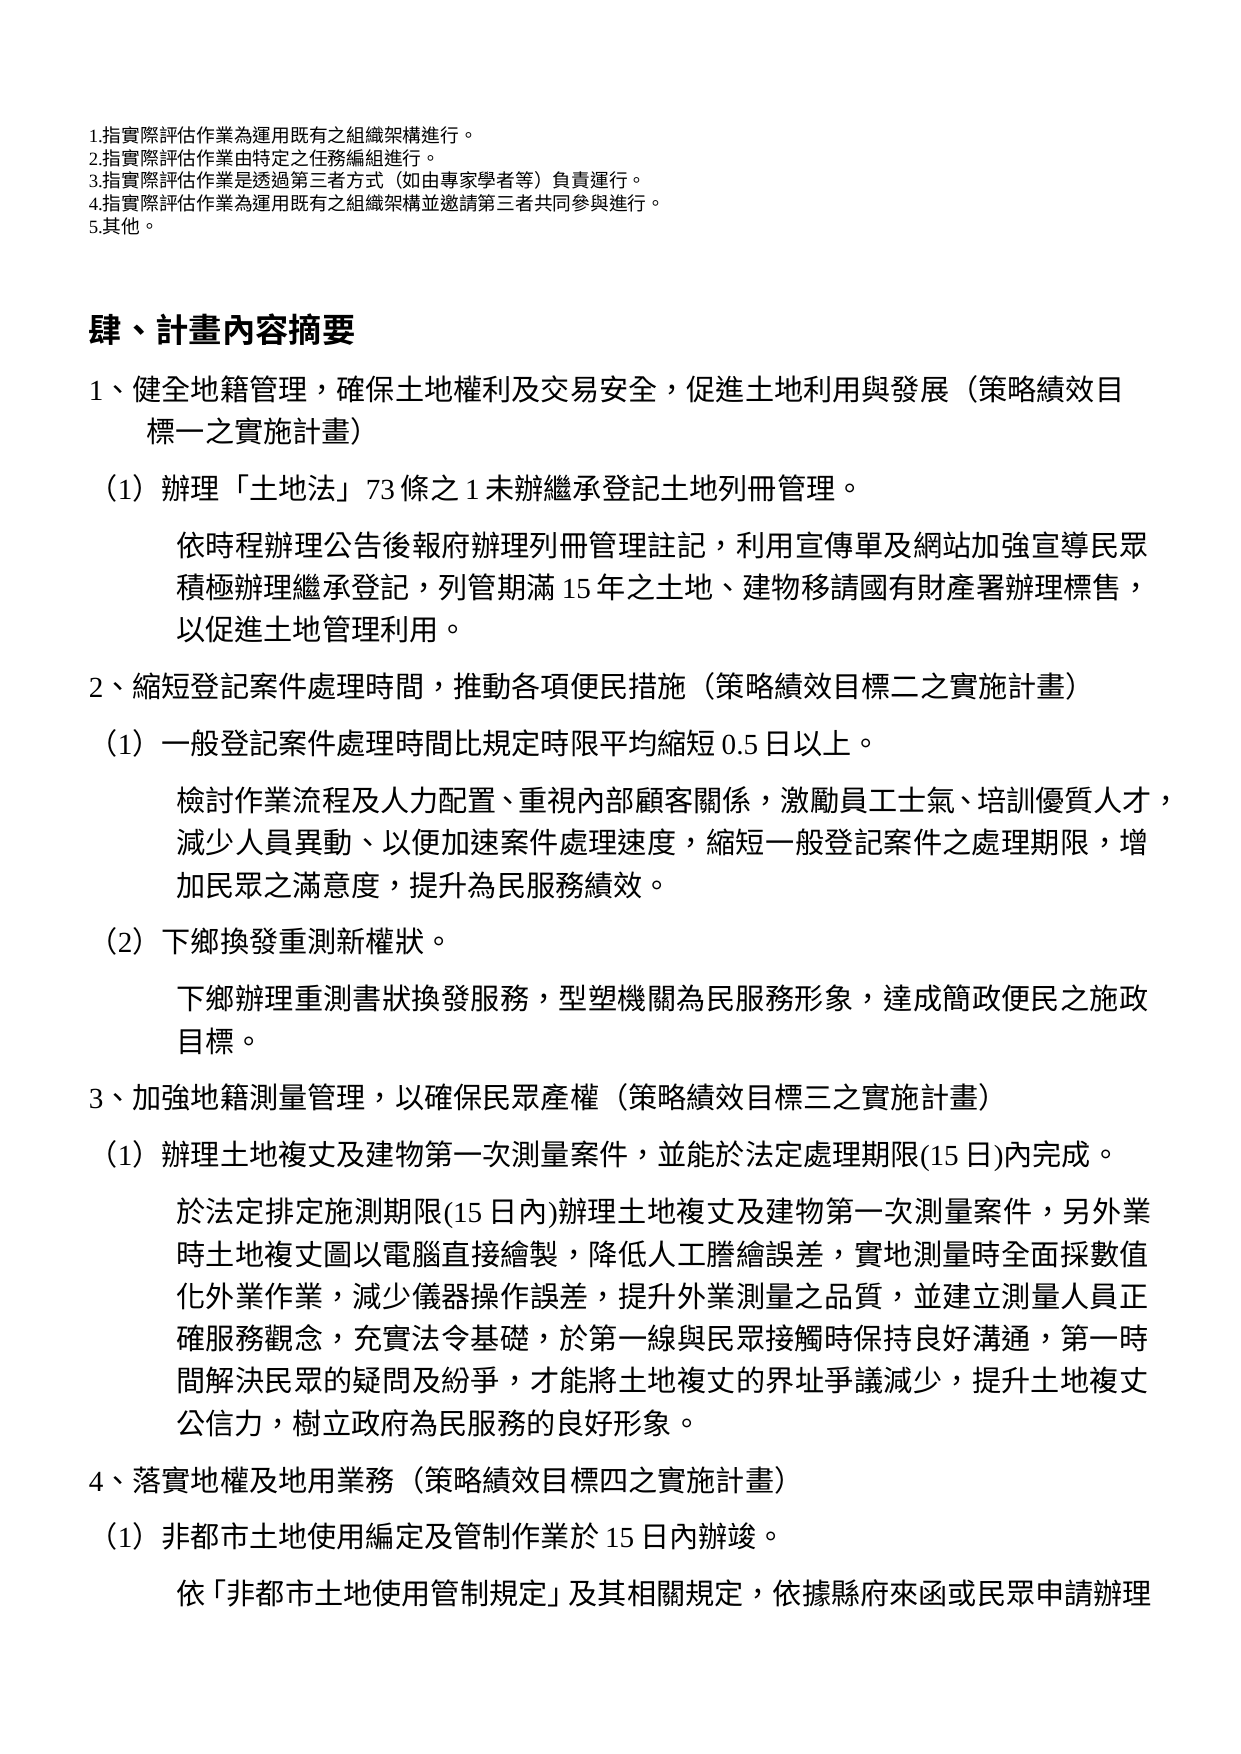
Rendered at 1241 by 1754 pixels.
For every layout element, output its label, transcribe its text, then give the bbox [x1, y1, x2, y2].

text 依「非都市土地使用管制規定」及其相關規定，依據縣府來函或民眾申請辦理 [176, 1571, 1152, 1613]
list 辦理土地複丈及建物第一次測量案件，並能於法定處理期限(15日)內完成。 [88, 1132, 1152, 1174]
list 其他。 [88, 219, 1152, 237]
text 於法定排定施測期限(15日內)辦理土地複丈及建物第一次測量案件，另外業時土地複丈圖以電腦直接繪製，降低人工謄繪誤差，實地測量時全面採數值化外業作業，減少儀器操作誤差，提升外業測量之品質，並建立測量人員正確服務觀念，充實法令基礎，於第一線與民眾接觸時保持良好溝通，第一時間解決民眾的疑問及紛爭，才能將土地複丈的界址爭議減少，提升土地複丈公信力，樹立政府為民服務的良好形象。 [176, 1189, 1152, 1442]
list 加強地籍測量管理，以確保民眾產權（策略績效目標三之實施計畫） [88, 1075, 1152, 1117]
list 一般登記案件處理時間比規定時限平均縮短0.5日以上。 [88, 721, 1152, 763]
text 檢討作業流程及人力配置、重視內部顧客關係，激勵員工士氣、培訓優質人才，減少人員異動、以便加速案件處理速度，縮短一般登記案件之處理期限，增加民眾之滿意度，提升為民服務績效。 [176, 777, 1152, 904]
text 依時程辦理公告後報府辦理列冊管理註記，利用宣傳單及網站加強宣導民眾積極辦理繼承登記，列管期滿15年之土地、建物移請國有財產署辦理標售，以促進土地管理利用。 [176, 522, 1152, 649]
list 非都市土地使用編定及管制作業於15日內辦竣。 [88, 1514, 1152, 1556]
text 肆、計畫內容摘要 [88, 303, 1152, 352]
list 指實際評估作業為運用既有之組織架構並邀請第三者共同參與進行。 [88, 196, 1152, 214]
list 下鄉換發重測新權狀。 [88, 919, 1152, 961]
list 健全地籍管理，確保土地權利及交易安全，促進土地利用與發展（策略績效目標一之實施計畫） [88, 366, 1152, 451]
list 縮短登記案件處理時間，推動各項便民措施（策略績效目標二之實施計畫） [88, 664, 1152, 706]
text 下鄉辦理重測書狀換發服務，型塑機關為民服務形象，達成簡政便民之施政目標。 [176, 976, 1152, 1060]
list 辦理「土地法」73條之1未辦繼承登記土地列冊管理。 [88, 465, 1152, 508]
list 落實地權及地用業務（策略績效目標四之實施計畫） [88, 1457, 1152, 1499]
list 指實際評估作業由特定之任務編組進行。 [88, 150, 1152, 169]
list 指實際評估作業為運用既有之組織架構進行。 [88, 127, 1152, 146]
list 指實際評估作業是透過第三者方式（如由專家學者等）負責運行。 [88, 173, 1152, 192]
